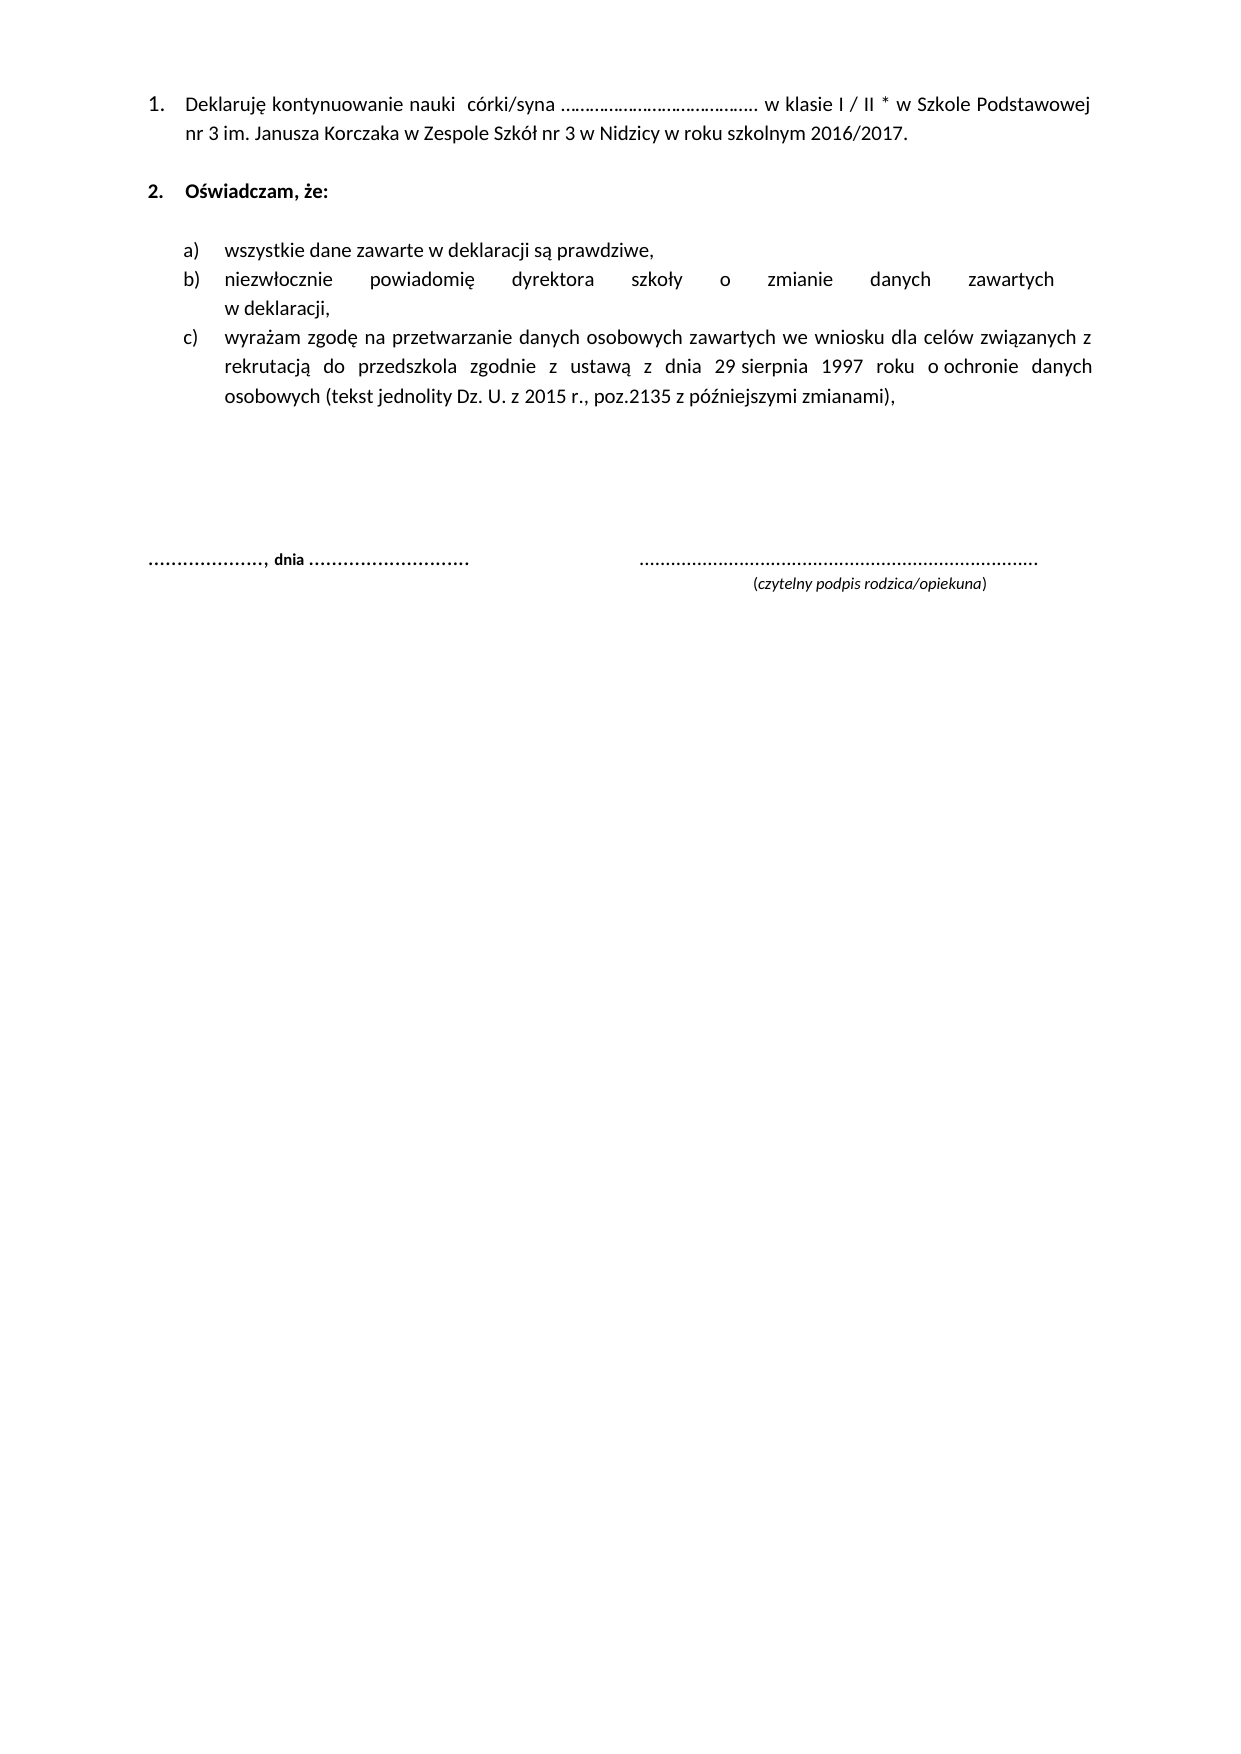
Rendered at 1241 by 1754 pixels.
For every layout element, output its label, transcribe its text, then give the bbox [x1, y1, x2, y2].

text ...................., dnia ............................ ............................................................................ [148, 543, 1087, 571]
list niezwłocznie powiadomię dyrektora szkoły o zmianie danych zawartych w deklaracji, [183, 266, 1093, 321]
list wyrażam zgodę na przetwarzanie danych osobowych zawartych we wniosku dla celów związanych z rekrutacją do przedszkola zgodnie z ustawą z dnia 29 sierpnia 1997 roku o ochronie danych osobowych (tekst jednolity Dz. U. z 2015 r., poz.2135 z późniejszymi zmianami), [183, 324, 1093, 408]
text (czytelny podpis rodzica/opiekuna) [664, 571, 1087, 594]
list wszystkie dane zawarte w deklaracji są prawdziwe, [183, 237, 1093, 262]
list Deklaruję kontynuowanie nauki córki/syna ………………………………….. w klasie I / II * w Szkole Podstawowej nr 3 im. Janusza Korczaka w Zespole Szkół nr 3 w Nidzicy w roku szkolnym 2016/2017. [148, 89, 1093, 146]
list Oświadczam, że: [148, 179, 1093, 204]
